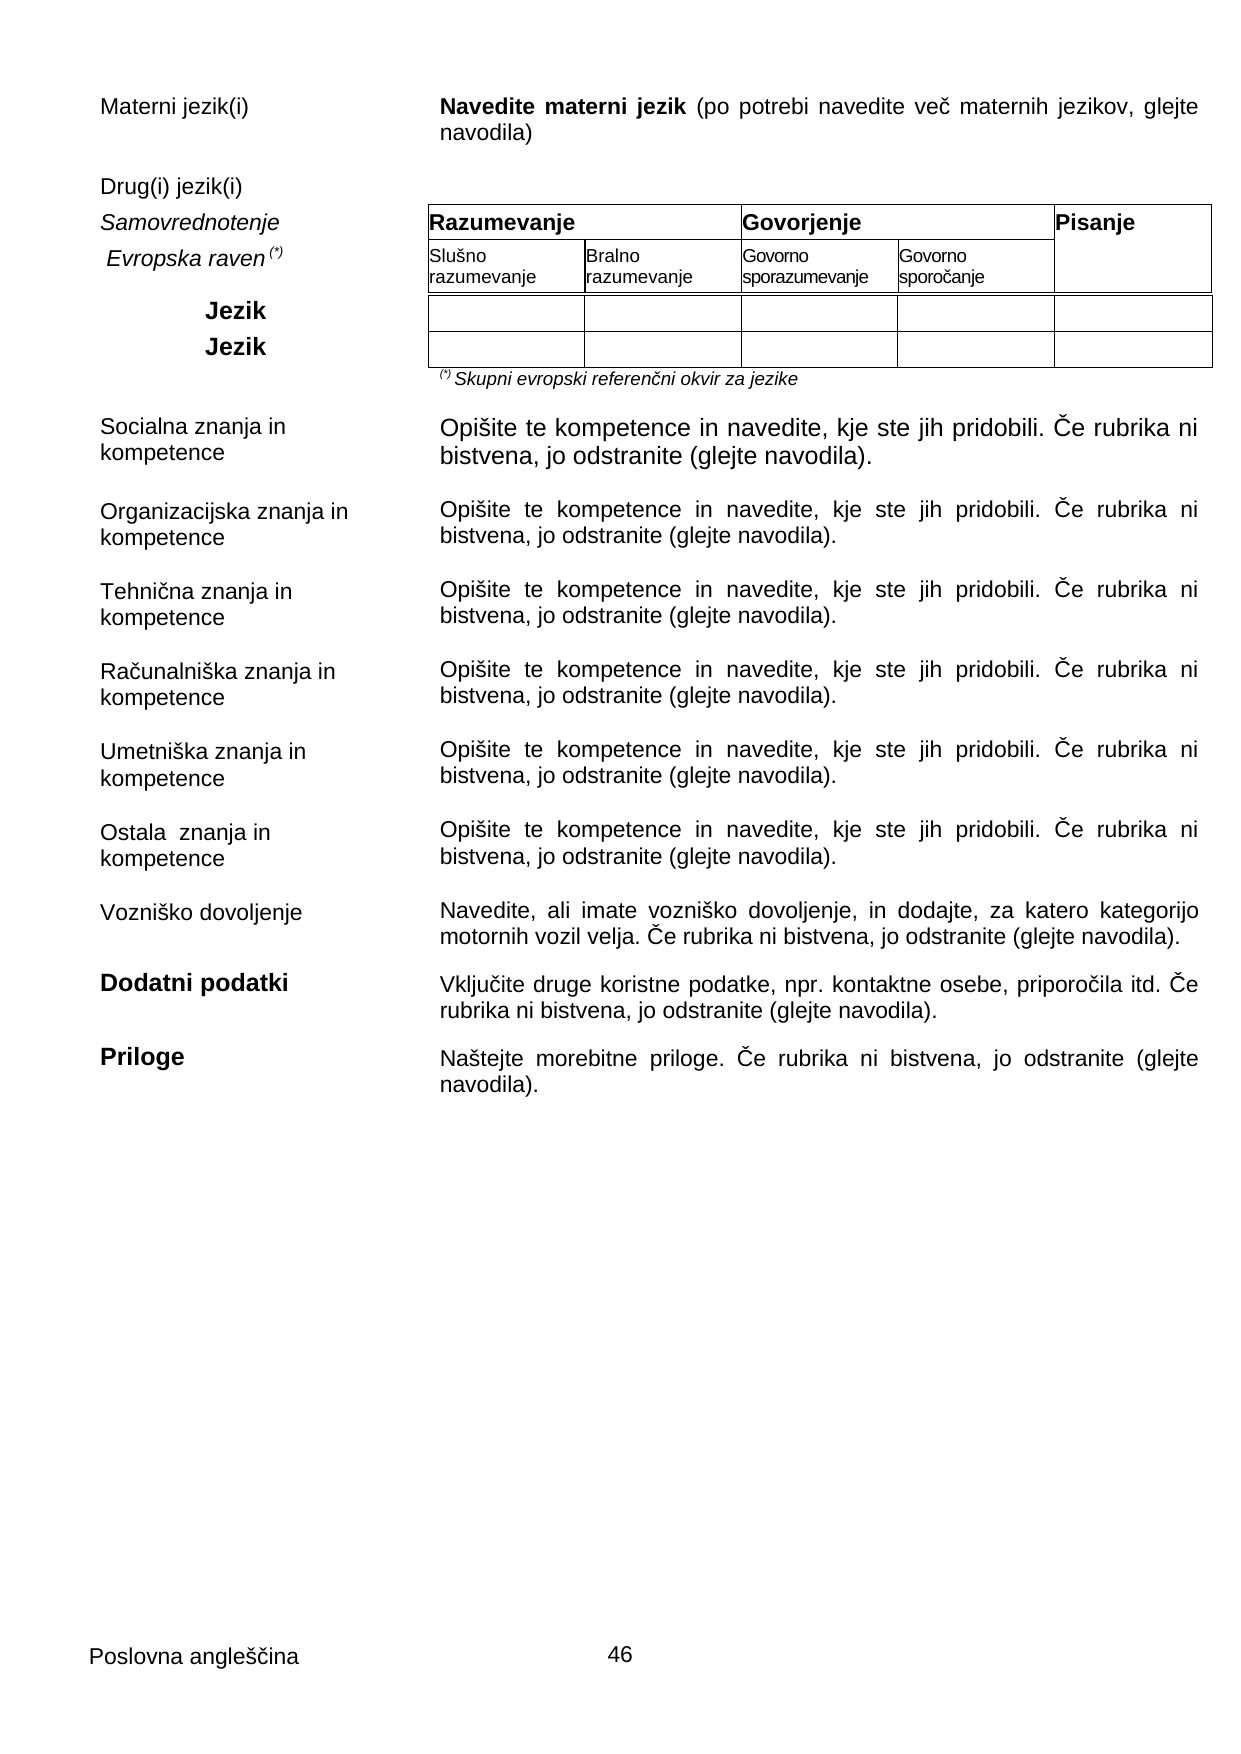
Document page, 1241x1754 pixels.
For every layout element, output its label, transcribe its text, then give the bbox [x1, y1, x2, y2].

table_header Opišite te kompetence in navedite, kje ste jih pridobili. Če rubrika ni bistvena, jo odstranite (glejte navodila). [428, 409, 1211, 474]
table_header Opišite te kompetence in navedite, kje ste jih pridobili. Če rubrika ni bistvena, jo odstranite (glejte navodila). [428, 574, 1211, 635]
table_cell [1055, 239, 1211, 292]
table_header [399, 654, 428, 715]
table_header [399, 169, 1212, 203]
table_cell [898, 332, 927, 367]
table_cell [429, 332, 458, 367]
table_header [928, 296, 1054, 331]
table_cell [585, 332, 614, 367]
table_cell Samovrednotenje [89, 204, 399, 239]
table_header Umetniška znanja in kompetence [89, 734, 399, 795]
table_cell Pisanje [1055, 205, 1211, 239]
table_cell [1055, 332, 1084, 367]
table_cell [89, 367, 428, 389]
table_cell Slušno razumevanje [429, 240, 584, 292]
table_header [399, 494, 428, 554]
table_header [399, 409, 428, 474]
table_header [399, 734, 428, 795]
table_cell [399, 331, 428, 367]
table_cell [399, 239, 428, 292]
table_cell [928, 332, 1054, 367]
table_header Drug(i) jezik(i) [89, 169, 399, 203]
table_cell [771, 332, 897, 367]
table_header Tehnična znanja in kompetence [89, 574, 399, 635]
table_cell Govorjenje [742, 205, 1054, 239]
table_header [898, 296, 927, 331]
table_cell [742, 332, 771, 367]
table_header Organizacijska znanja in kompetence [89, 494, 399, 554]
table_header Materni jezik(i) [89, 89, 399, 150]
table_header [399, 1043, 428, 1097]
table_header [429, 296, 458, 331]
table_header Priloge [89, 1043, 399, 1097]
table_header Računalniška znanja in kompetence [89, 654, 399, 715]
table_header Socialna znanja in kompetence [89, 409, 399, 474]
table_header Opišite te kompetence in navedite, kje ste jih pridobili. Če rubrika ni bistvena, jo odstranite (glejte navodila). [428, 494, 1211, 554]
table_header Navedite materni jezik (po potrebi navedite več maternih jezikov, glejte navodila) [428, 89, 1211, 150]
table_cell Bralno razumevanje [586, 240, 741, 292]
table_header [771, 296, 897, 331]
table_header [458, 296, 584, 331]
table_cell Govorno sporočanje [899, 240, 1054, 292]
table_cell Razumevanje [429, 205, 741, 239]
table_header Opišite te kompetence in navedite, kje ste jih pridobili. Če rubrika ni bistvena, jo odstranite (glejte navodila). [428, 734, 1211, 795]
table_header Opišite te kompetence in navedite, kje ste jih pridobili. Če rubrika ni bistvena, jo odstranite (glejte navodila). [428, 814, 1211, 875]
table_header Naštejte morebitne priloge. Če rubrika ni bistvena, jo odstranite (glejte navodila). [428, 1043, 1211, 1097]
table_header Navedite, ali imate vozniško dovoljenje, in dodajte, za katero kategorijo motornih vozil velja. Če rubrika ni bistvena, jo odstranite (glejte navodila). [428, 895, 1211, 949]
table_cell Evropska raven (*) [89, 239, 399, 292]
table_header Dodatni podatki [89, 969, 399, 1023]
table_header [1084, 296, 1212, 331]
table_cell Govorno sporazumevanje [742, 240, 898, 292]
table_header Ostala znanja in kompetence [89, 814, 399, 875]
table_cell Jezik [89, 331, 399, 367]
table_header Vozniško dovoljenje [89, 895, 399, 949]
table_header [399, 814, 428, 875]
table_header Opišite te kompetence in navedite, kje ste jih pridobili. Če rubrika ni bistvena, jo odstranite (glejte navodila). [428, 654, 1211, 715]
table_header Jezik [89, 295, 399, 331]
table_header [399, 574, 428, 635]
table_cell (*) Skupni evropski referenčni okvir za jezike [428, 368, 1212, 389]
table_header [399, 89, 428, 150]
table_cell [458, 332, 584, 367]
table_header [742, 296, 771, 331]
table_cell [399, 204, 428, 239]
table_header [399, 969, 428, 1023]
table_header [1055, 296, 1084, 331]
table_header [399, 295, 428, 331]
table_header [585, 296, 614, 331]
table_header [399, 895, 428, 949]
table_cell [1084, 332, 1212, 367]
table_cell [614, 332, 741, 367]
table_header [614, 296, 741, 331]
table_header Vključite druge koristne podatke, npr. kontaktne osebe, priporočila itd. Če rubrika ni bistvena, jo odstranite (glejte navodila). [428, 969, 1211, 1023]
